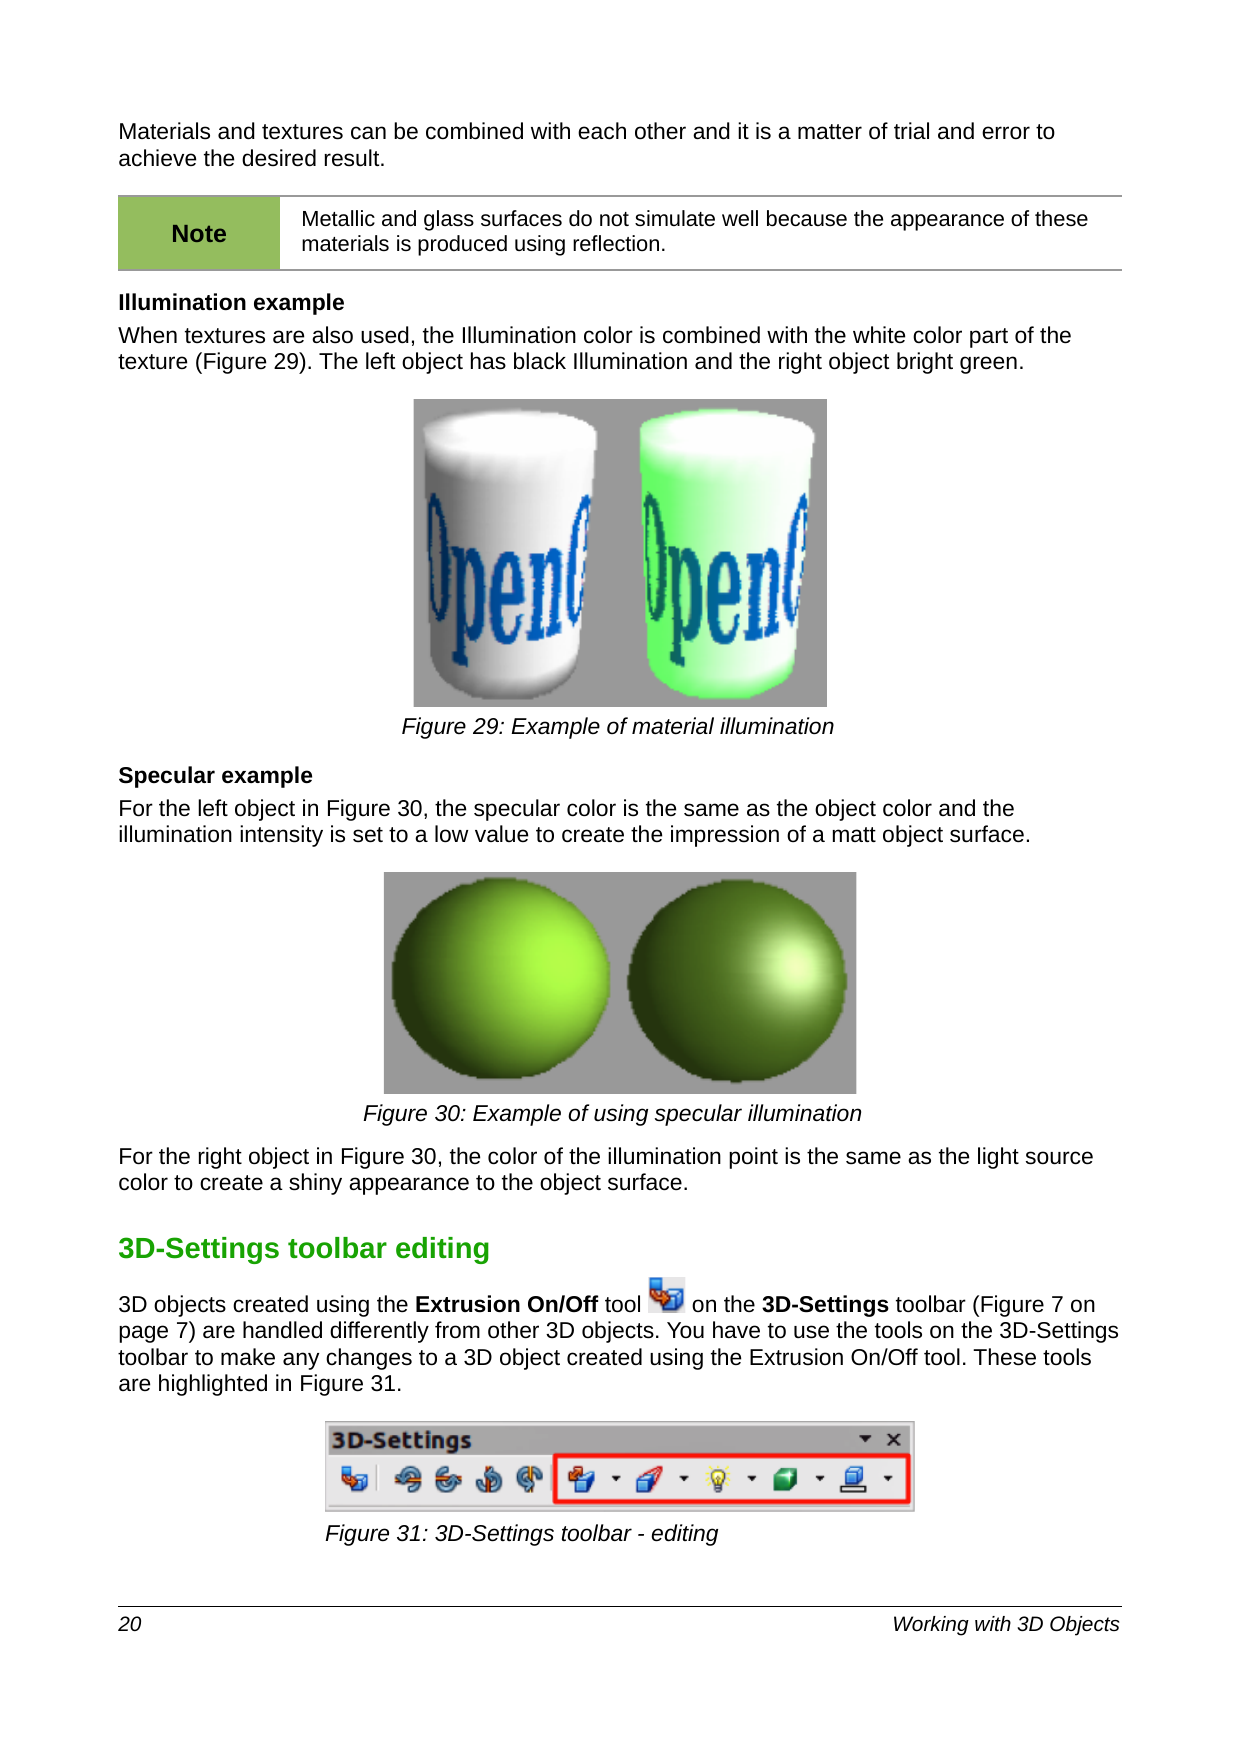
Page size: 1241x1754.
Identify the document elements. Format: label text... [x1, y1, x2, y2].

table_header Note [118, 197, 280, 269]
text 3D objects created using the Extrusion On/Off tool on the 3D-Settings toolbar (Figure 7 on page 7) are handled differently from other 3D objects. You have to use the tools on the 3D-Settings toolbar to make any changes to a 3D object created using the Extrusion On/Off tool. These tools are highlighted in Figure 30. [118, 1277, 1122, 1396]
text Figure 28: Example of material illumination [401, 713, 839, 739]
picture [325, 1421, 916, 1513]
table_header Metallic and glass surfaces do not simulate well because the appearance of these materials is produced using reflection. [280, 197, 1122, 269]
picture [383, 872, 857, 1094]
list Illumination example [118, 289, 1122, 315]
text Materials and textures can be combined with each other and it is a matter of trial and error to achieve the desired result. [118, 118, 1122, 171]
text For the left object in Figure 29, the specular color is the same as the object color and the illumination intensity is set to a low value to create the impression of a matt object surface. [118, 795, 1122, 847]
list Specular example [118, 762, 1122, 788]
subtitle 3D-Settings toolbar editing [118, 1231, 1122, 1265]
text Figure 30: 3D-Settings toolbar - editing [325, 1519, 915, 1546]
text Figure 29: Example of using specular illumination [363, 1100, 877, 1126]
picture [648, 1277, 686, 1313]
picture [413, 399, 827, 707]
text For the right object in Figure 29, the color of the illumination point is the same as the light source color to create a shiny appearance to the object surface. [118, 1143, 1122, 1196]
text When textures are also used, the Illumination color is combined with the white color part of the texture (Figure 28). The left object has black Illumination and the right object bright green. [118, 322, 1122, 374]
